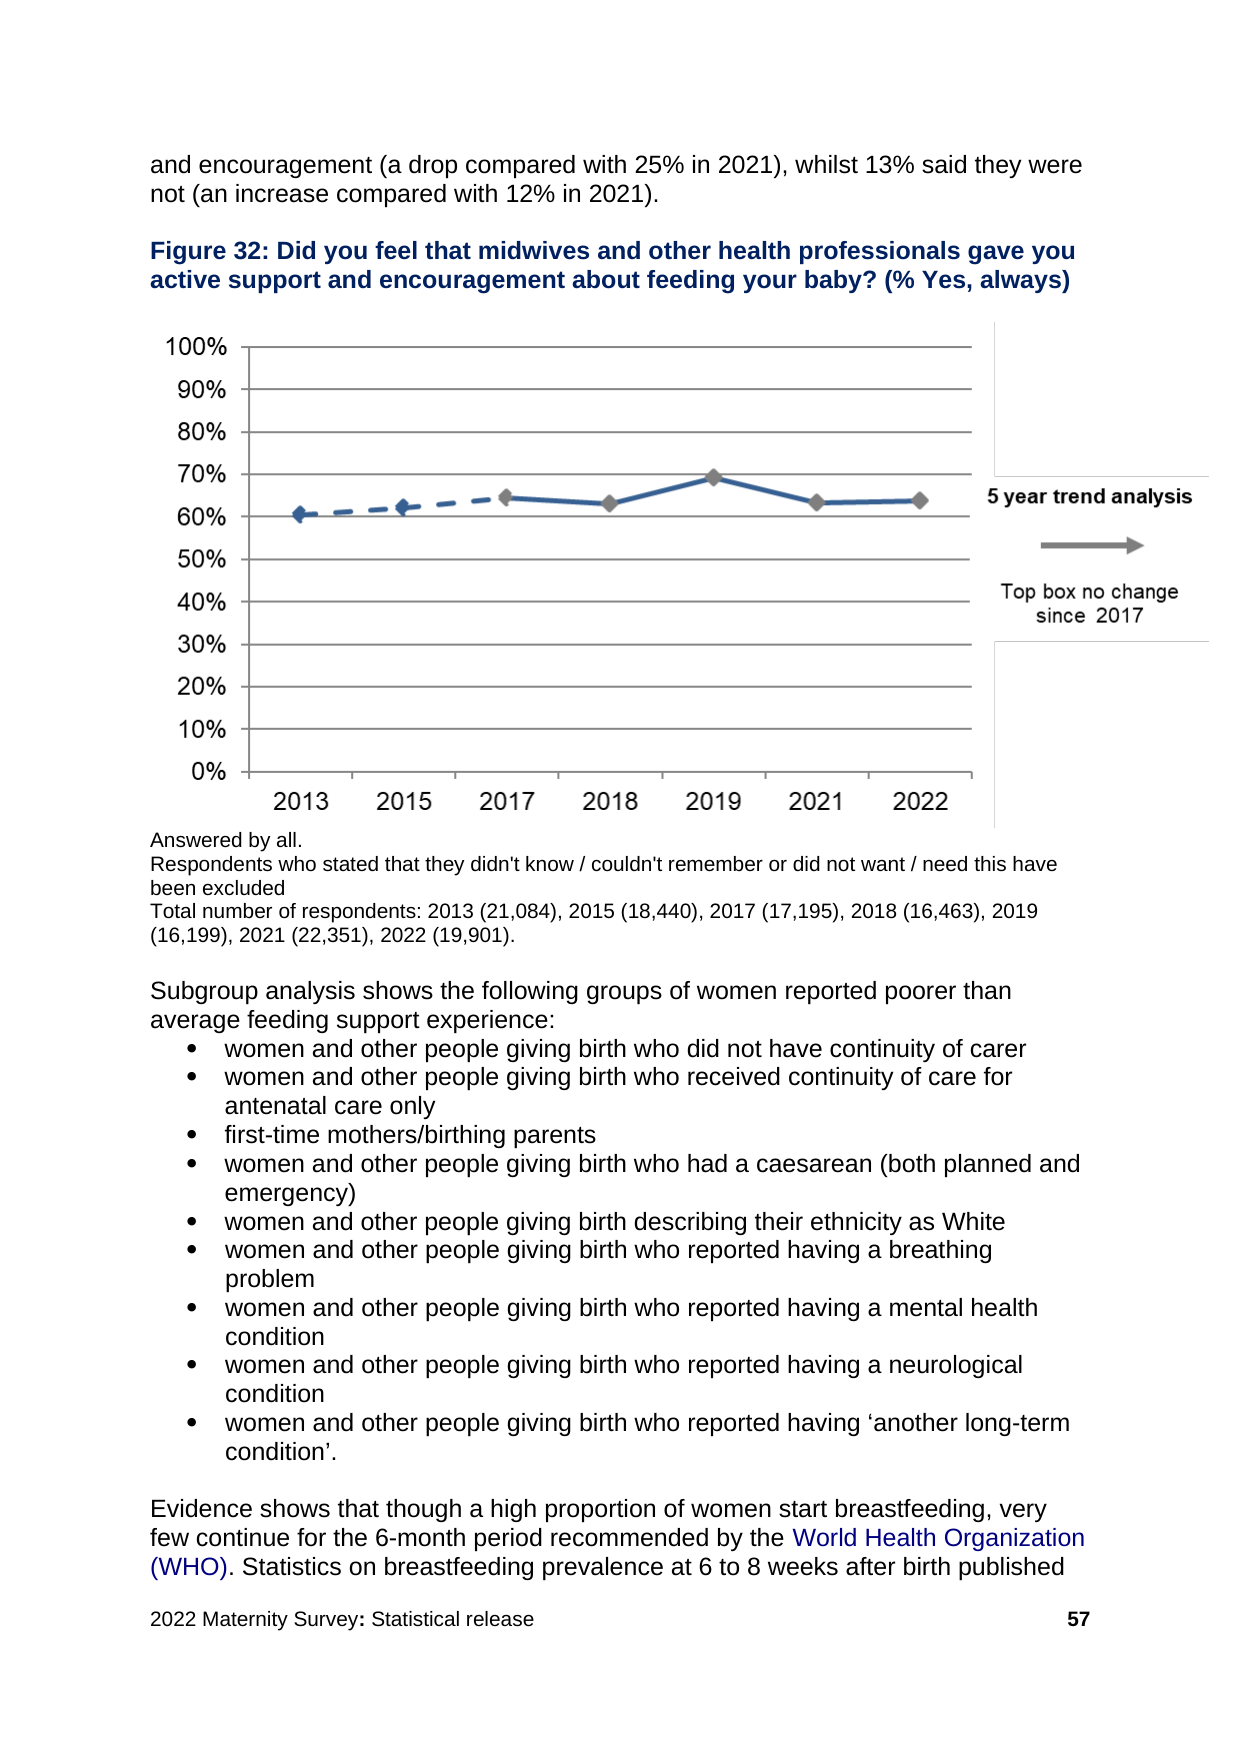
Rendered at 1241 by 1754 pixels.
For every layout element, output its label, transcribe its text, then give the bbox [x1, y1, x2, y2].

text Answered by all. [150, 827, 1090, 851]
list women and other people giving birth who did not have continuity of carer [187, 1033, 1090, 1062]
list women and other people giving birth who reported having a mental health condition [187, 1293, 1090, 1351]
text Respondents who stated that they didn't know / couldn't remember or did not want / need this have been excluded [150, 851, 1090, 899]
list women and other people giving birth who reported having a breathing problem [187, 1235, 1090, 1293]
text Evidence shows that though a high proportion of women start breastfeeding, very few continue for the 6-month period recommended by the World Health Organization (WHO). Statistics on breastfeeding prevalence at 6 to 8 weeks after birth published [150, 1494, 1090, 1581]
list first-time mothers/birthing parents [187, 1120, 1090, 1149]
list women and other people giving birth who reported having a neurological condition [187, 1351, 1090, 1408]
list women and other people giving birth who reported having ‘another long-term condition’. [187, 1408, 1090, 1466]
list women and other people giving birth who received continuity of care for antenatal care only [187, 1062, 1090, 1120]
text Subgroup analysis shows the following groups of women reported poorer than average feeding support experience: [150, 976, 1090, 1033]
text Figure 32: Did you feel that midwives and other health professionals gave you active support and encouragement about feeding your baby? (% Yes, always) [150, 236, 1090, 294]
text Total number of respondents: 2013 (21,084), 2015 (18,440), 2017 (17,195), 2018 (16,463), 2019 (16,199), 2021 (22,351), 2022 (19,901). [150, 899, 1090, 947]
list women and other people giving birth describing their ethnicity as White [187, 1206, 1090, 1235]
list women and other people giving birth who had a caesarean (both planned and emergency) [187, 1149, 1090, 1206]
text and encouragement (a drop compared with 25% in 2021), whilst 13% said they were not (an increase compared with 12% in 2021). [150, 150, 1090, 207]
